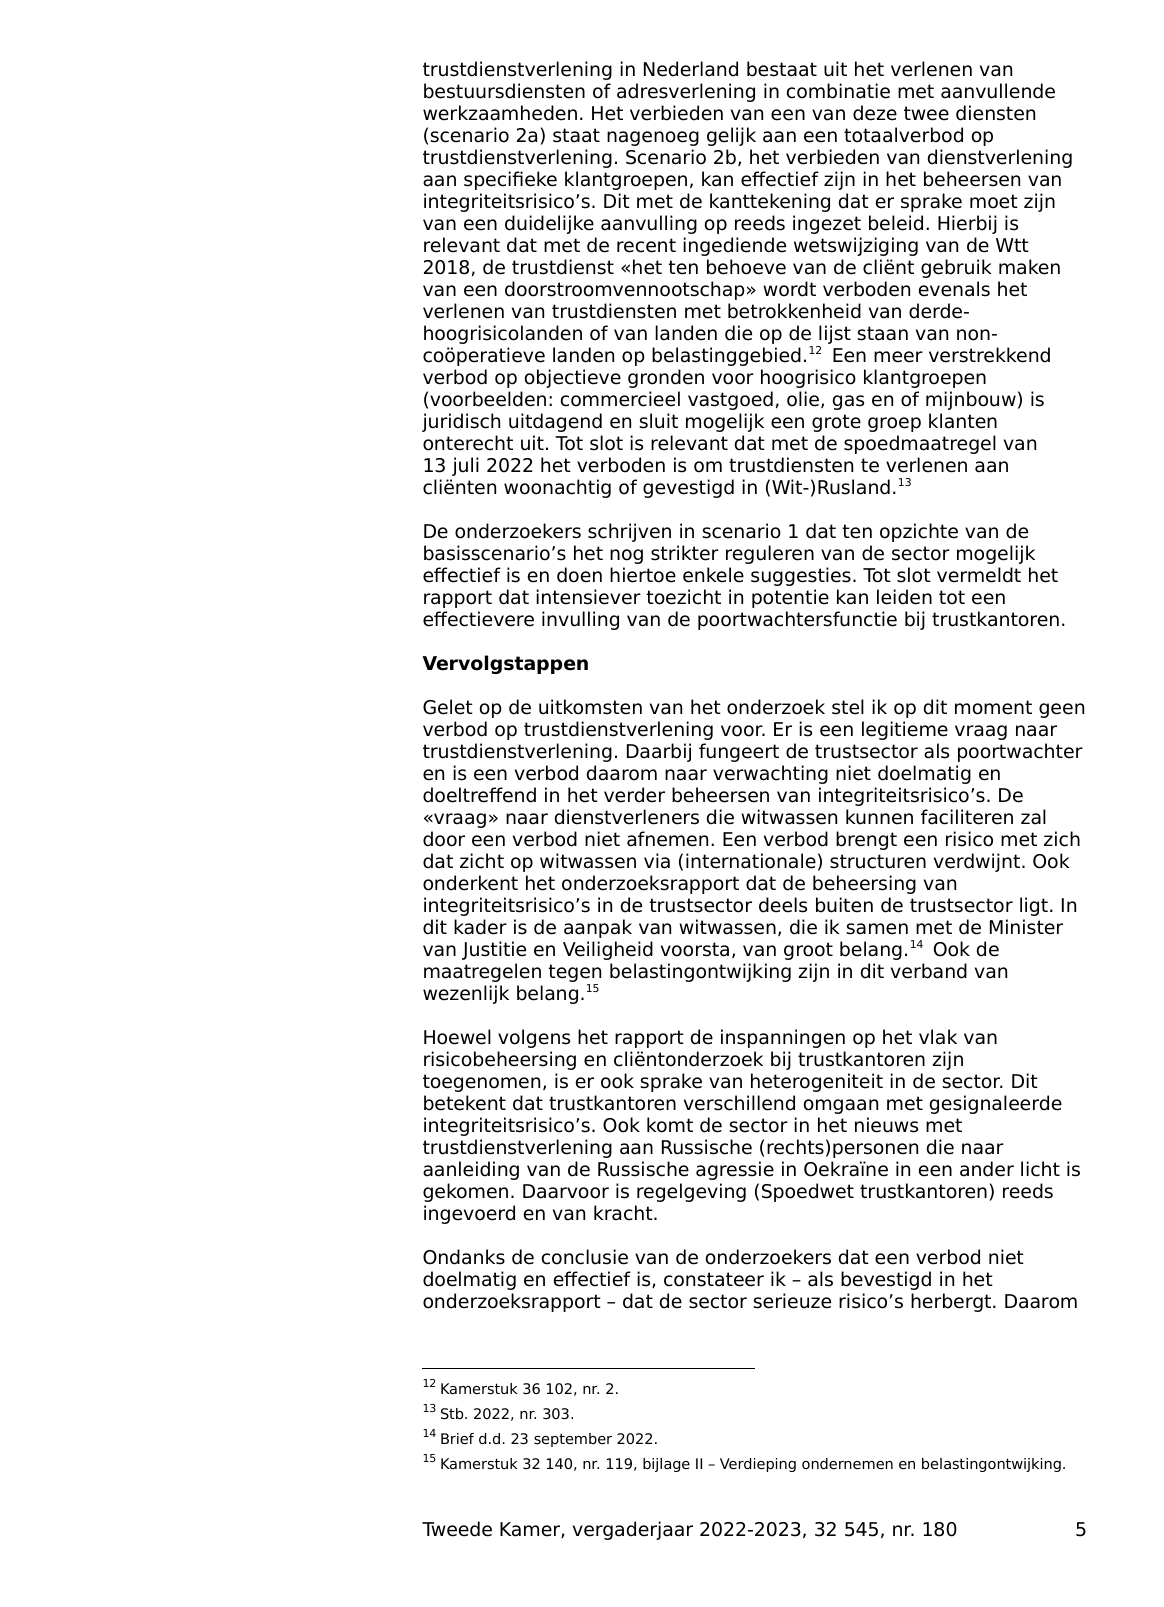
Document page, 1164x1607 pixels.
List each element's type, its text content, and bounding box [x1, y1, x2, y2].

text Stb. 2022, nr. 303. [422, 1402, 1087, 1424]
text Kamerstuk 36 102, nr. 2. [422, 1377, 1087, 1399]
text Ondanks de conclusie van de onderzoekers dat een verbod niet doelmatig en effectief is, constateer ik – als bevestigd in het onderzoeksrapport – dat de sector serieuze risico’s herbergt. Daarom [422, 1247, 1087, 1313]
subtitle Vervolgstappen [422, 653, 1087, 675]
text Kamerstuk 32 140, nr. 119, bijlage II – Verdieping ondernemen en belastingontwijking. [422, 1452, 1087, 1474]
text Gelet op de uitkomsten van het onderzoek stel ik op dit moment geen verbod op trustdienstverlening voor. Er is een legitieme vraag naar trustdienstverlening. Daarbij fungeert de trustsector als poortwachter en is een verbod daarom naar verwachting niet doelmatig en doeltreffend in het verder beheersen van integriteitsrisico’s. De «vraag» naar dienstverleners die witwassen kunnen faciliteren zal door een verbod niet afnemen. Een verbod brengt een risico met zich dat zicht op witwassen via (internationale) structuren verdwijnt. Ook onderkent het onderzoeksrapport dat de beheersing van integriteitsrisico’s in de trustsector deels buiten de trustsector ligt. In dit kader is de aanpak van witwassen, die ik samen met de Minister van Justitie en Veiligheid voorsta, van groot belang. Ook de maatregelen tegen belastingontwijking zijn in dit verband van wezenlijk belang. [422, 697, 1087, 1005]
text Hoewel volgens het rapport de inspanningen op het vlak van risicobeheersing en cliëntonderzoek bij trustkantoren zijn toegenomen, is er ook sprake van heterogeniteit in de sector. Dit betekent dat trustkantoren verschillend omgaan met gesignaleerde integriteitsrisico’s. Ook komt de sector in het nieuws met trustdienstverlening aan Russische (rechts)personen die naar aanleiding van de Russische agressie in Oekraïne in een ander licht is gekomen. Daarvoor is regelgeving (Spoedwet trustkantoren) reeds ingevoerd en van kracht. [422, 1027, 1087, 1225]
text trustdienstverlening in Nederland bestaat uit het verlenen van bestuursdiensten of adresverlening in combinatie met aanvullende werkzaamheden. Het verbieden van een van deze twee diensten (scenario 2a) staat nagenoeg gelijk aan een totaalverbod op trustdienstverlening. Scenario 2b, het verbieden van dienstverlening aan specifieke klantgroepen, kan effectief zijn in het beheersen van integriteitsrisico’s. Dit met de kanttekening dat er sprake moet zijn van een duidelijke aanvulling op reeds ingezet beleid. Hierbij is relevant dat met de recent ingediende wetswijziging van de Wtt 2018, de trustdienst «het ten behoeve van de cliënt gebruik maken van een doorstroomvennootschap» wordt verboden evenals het verlenen van trustdiensten met betrokkenheid van derde-hoogrisicolanden of van landen die op de lijst staan van non-coöperatieve landen op belastinggebied. Een meer verstrekkend verbod op objectieve gronden voor hoogrisico klantgroepen (voorbeelden: commercieel vastgoed, olie, gas en of mijnbouw) is juridisch uitdagend en sluit mogelijk een grote groep klanten onterecht uit. Tot slot is relevant dat met de spoedmaatregel van 13 juli 2022 het verboden is om trustdiensten te verlenen aan cliënten woonachtig of gevestigd in (Wit-)Rusland. [422, 59, 1087, 499]
text Brief d.d. 23 september 2022. [422, 1427, 1087, 1449]
text De onderzoekers schrijven in scenario 1 dat ten opzichte van de basisscenario’s het nog strikter reguleren van de sector mogelijk effectief is en doen hiertoe enkele suggesties. Tot slot vermeldt het rapport dat intensiever toezicht in potentie kan leiden tot een effectievere invulling van de poortwachtersfunctie bij trustkantoren. [422, 521, 1087, 631]
